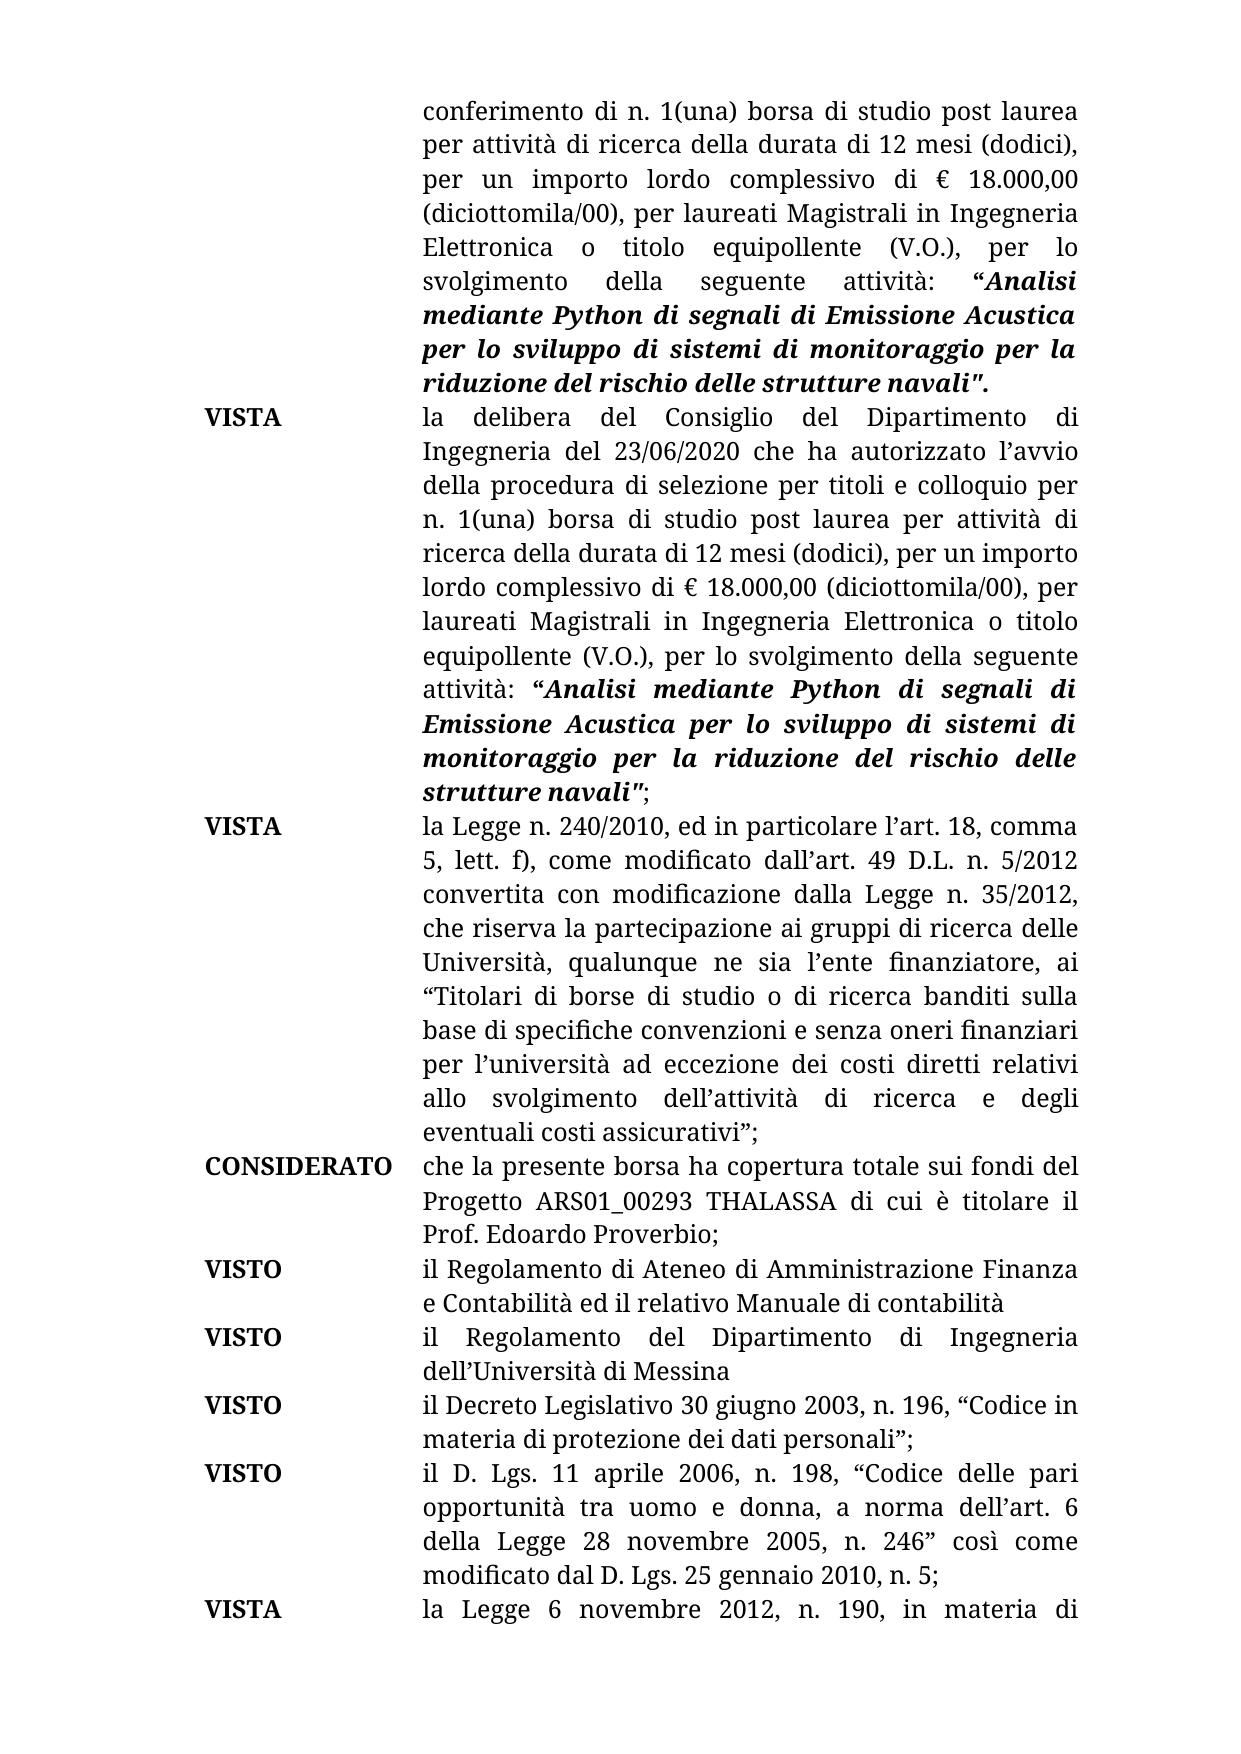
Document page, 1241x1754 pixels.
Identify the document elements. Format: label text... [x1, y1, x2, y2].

table_cell il Regolamento del Dipartimento di Ingegneria dell’Università di Messina [411, 1319, 1090, 1387]
table_cell VISTO [193, 1251, 411, 1319]
table_cell conferimento di n. 1(una) borsa di studio post laurea per attività di ricerca della durata di 12 mesi (dodici), per un importo lordo complessivo di € 18.000,00 (diciottomila/00), per laureati Magistrali in Ingegneria Elettronica o titolo equipollente (V.O.), per lo svolgimento della seguente attività: “Analisi mediante Python di segnali di Emissione Acustica per lo sviluppo di sistemi di monitoraggio per la riduzione del rischio delle strutture navali". [411, 93, 1090, 400]
table_cell il Decreto Legislativo 30 giugno 2003, n. 196, “Codice in materia di protezione dei dati personali”; [411, 1388, 1090, 1456]
table_cell il Regolamento di Ateneo di Amministrazione Finanza e Contabilità ed il relativo Manuale di contabilità [411, 1251, 1090, 1319]
table_cell VISTA [193, 809, 411, 1149]
table_cell CONSIDERATO [193, 1149, 411, 1251]
table_cell VISTO [193, 1319, 411, 1387]
table_cell VISTO [193, 1388, 411, 1456]
table_cell [193, 93, 411, 400]
table_cell VISTO [193, 1456, 411, 1592]
table_cell VISTA [193, 1592, 411, 1626]
table_cell la Legge n. 240/2010, ed in particolare l’art. 18, comma 5, lett. f), come modificato dall’art. 49 D.L. n. 5/2012 convertita con modificazione dalla Legge n. 35/2012, che riserva la partecipazione ai gruppi di ricerca delle Università, qualunque ne sia l’ente finanziatore, ai “Titolari di borse di studio o di ricerca banditi sulla base di specifiche convenzioni e senza oneri finanziari per l’università ad eccezione dei costi diretti relativi allo svolgimento dell’attività di ricerca e degli eventuali costi assicurativi”; [411, 809, 1090, 1149]
table_cell la Legge 6 novembre 2012, n. 190, in materia di [411, 1592, 1090, 1626]
table_cell che la presente borsa ha copertura totale sui fondi del Progetto ARS01_00293 THALASSA di cui è titolare il Prof. Edoardo Proverbio; [411, 1149, 1090, 1251]
table_cell la delibera del Consiglio del Dipartimento di Ingegneria del 23/06/2020 che ha autorizzato l’avvio della procedura di selezione per titoli e colloquio per n. 1(una) borsa di studio post laurea per attività di ricerca della durata di 12 mesi (dodici), per un importo lordo complessivo di € 18.000,00 (diciottomila/00), per laureati Magistrali in Ingegneria Elettronica o titolo equipollente (V.O.), per lo svolgimento della seguente attività: “Analisi mediante Python di segnali di Emissione Acustica per lo sviluppo di sistemi di monitoraggio per la riduzione del rischio delle strutture navali"; [411, 400, 1090, 808]
table_cell il D. Lgs. 11 aprile 2006, n. 198, “Codice delle pari opportunità tra uomo e donna, a norma dell’art. 6 della Legge 28 novembre 2005, n. 246” così come modificato dal D. Lgs. 25 gennaio 2010, n. 5; [411, 1456, 1090, 1592]
table_cell VISTA [193, 400, 411, 808]
